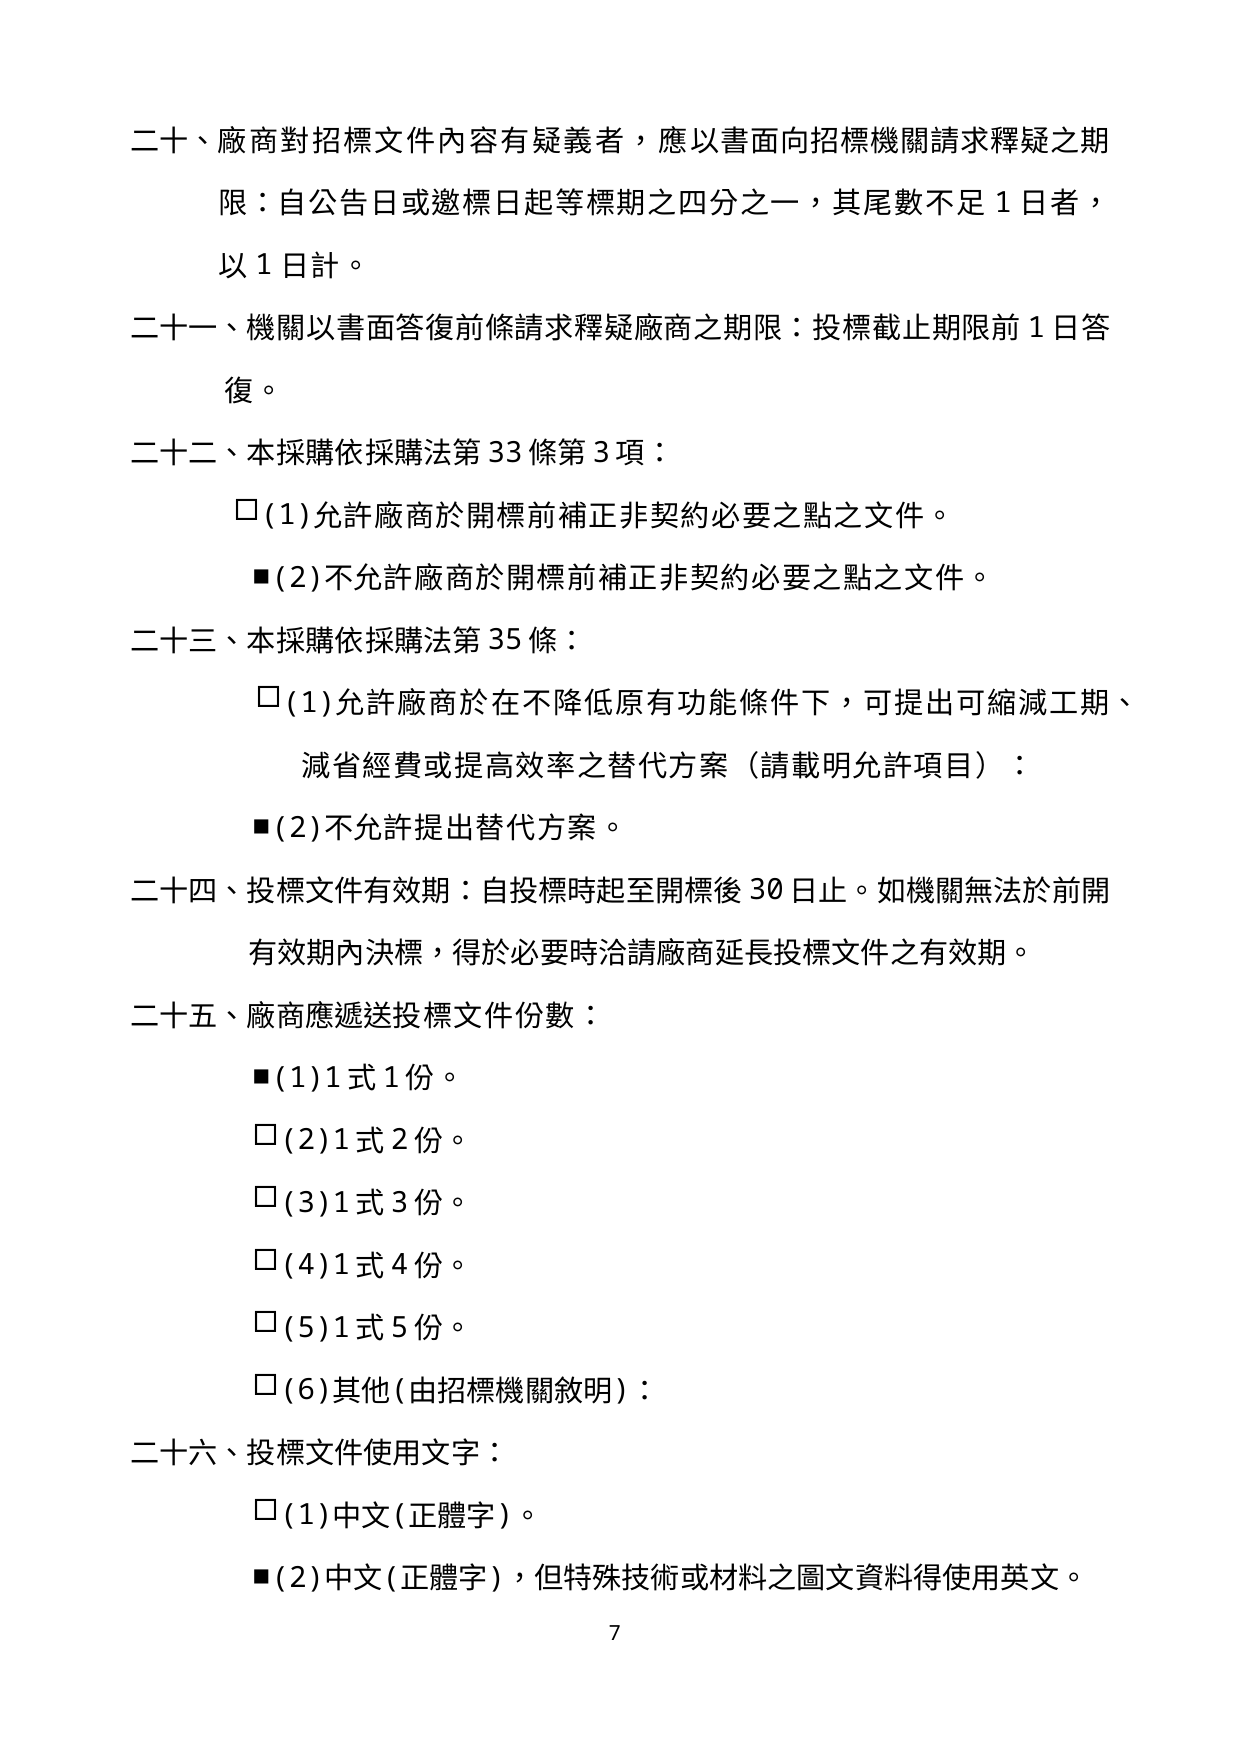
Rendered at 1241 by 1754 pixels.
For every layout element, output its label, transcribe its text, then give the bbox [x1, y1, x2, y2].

list 投標文件有效期：自投標時起至開標後30日止。如機關無法於前開有效期內決標，得於必要時洽請廠商延長投標文件之有效期。 [130, 847, 1110, 972]
text (1)允許廠商於開標前補正非契約必要之點之文件。 [233, 472, 1110, 534]
text ■(2)不允許提出替代方案。 [130, 784, 1110, 847]
text (6)其他(由招標機關敘明)： [130, 1347, 1110, 1409]
list 本採購依採購法第33條第3項： [130, 409, 1110, 472]
text (5)1式5份。 [130, 1284, 1110, 1347]
text (1)允許廠商於在不降低原有功能條件下，可提出可縮減工期、減省經費或提高效率之替代方案（請載明允許項目）： [130, 659, 1110, 784]
text ■(1)1式1份。 [130, 1034, 1110, 1097]
text (4)1式4份。 [130, 1222, 1110, 1284]
text (3)1式3份。 [130, 1159, 1110, 1222]
text (2)1式2份。 [130, 1097, 1110, 1159]
text ■(2)不允許廠商於開標前補正非契約必要之點之文件。 [130, 534, 1110, 597]
list 廠商應遞送投標文件份數： [130, 972, 1110, 1034]
text ■(2)中文(正體字)，但特殊技術或材料之圖文資料得使用英文。 [130, 1534, 1110, 1597]
list 機關以書面答復前條請求釋疑廠商之期限：投標截止期限前1日答復。 [130, 284, 1110, 409]
text (1)中文(正體字)。 [130, 1472, 1110, 1534]
list 本採購依採購法第35條： [130, 597, 1110, 659]
list 投標文件使用文字： [130, 1409, 1110, 1472]
list 廠商對招標文件內容有疑義者，應以書面向招標機關請求釋疑之期限：自公告日或邀標日起等標期之四分之一，其尾數不足1日者，以1日計。 [130, 97, 1110, 284]
